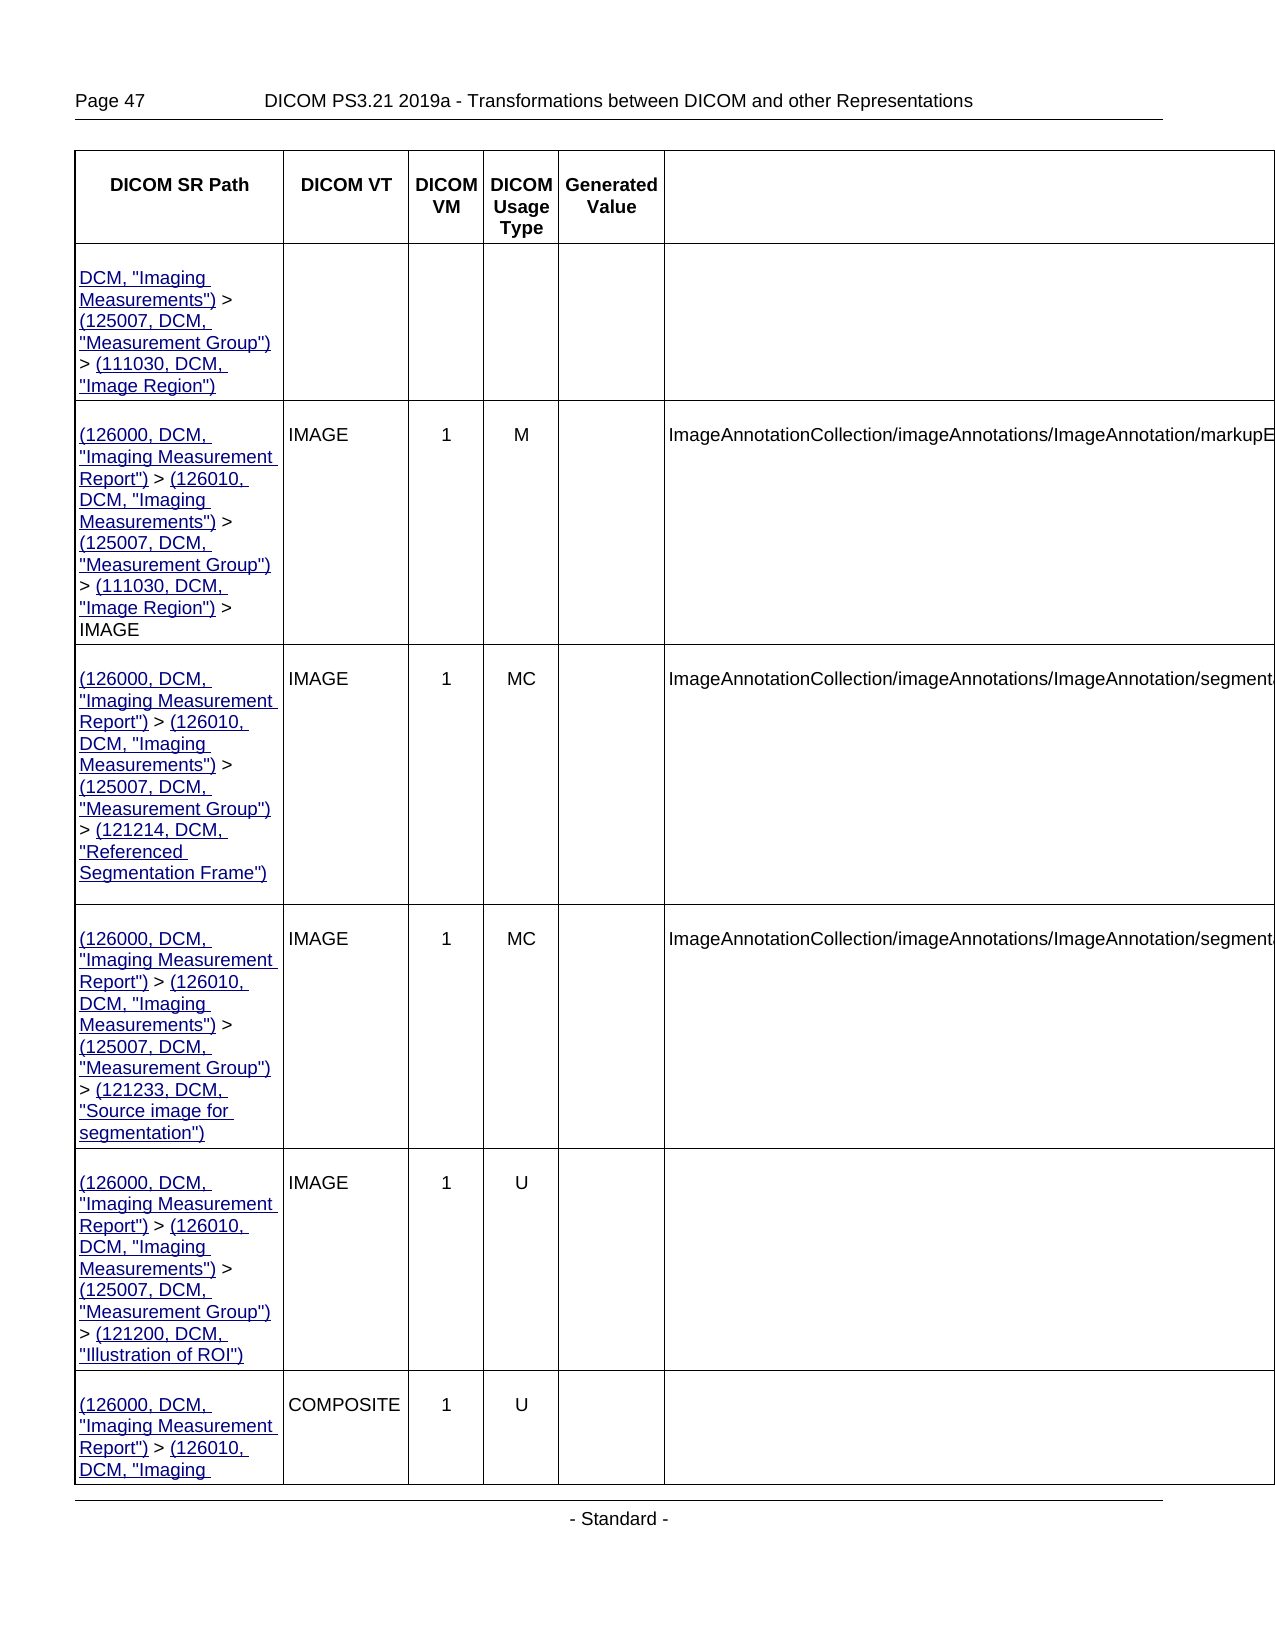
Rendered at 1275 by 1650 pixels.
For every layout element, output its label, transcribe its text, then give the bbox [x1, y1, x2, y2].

table_cell (126000, DCM, "Imaging Measurement Report") > (126010, DCM, "Imaging Measurements") > (125007, DCM, "Measurement Group") > (121200, DCM, "Illustration of ROI") [76, 1149, 283, 1370]
table_cell MC [484, 905, 558, 1147]
table_cell M [484, 401, 558, 644]
table_cell IMAGE [284, 905, 408, 1147]
table_cell 1 [409, 1371, 483, 1484]
table_cell IMAGE [284, 645, 408, 904]
table_header DICOM VM [409, 151, 483, 243]
table_cell [665, 1371, 1274, 1484]
table_cell Image​Annotation​​Collection/​image​Annotations/​Image​Annotation/​​markup​Entity​Collection/​MarkupEntity/​imageReferenceUid/​@root, referencedFrameNumber/​@value [665, 401, 1274, 644]
table_cell (126000, DCM, "Imaging Measurement Report") > (126010, DCM, "Imaging Measurements") > (125007, DCM, "Measurement Group") > (111030, DCM, "Image Region") > IMAGE [76, 401, 283, 644]
table_cell DCM, "Imaging Measurements") > (125007, DCM, "Measurement Group") > (111030, DCM, "Image Region") [76, 244, 283, 400]
table_cell 1 [409, 645, 483, 904]
table_cell [284, 244, 408, 400]
table_cell [484, 244, 558, 400]
table_cell Image​Annotation​​Collection/​image​Annotations/​Image​Annotation/​​segmentation​Entity​Collection/​SegmentationEntity/​referencedSopInstanceUid/​@root [665, 905, 1274, 1147]
table_cell [409, 244, 483, 400]
table_cell (126000, DCM, "Imaging Measurement Report") > (126010, DCM, "Imaging [76, 1371, 283, 1484]
table_cell 1 [409, 905, 483, 1147]
table_cell [559, 244, 664, 400]
table_cell Image​Annotation​​Collection/​image​Annotations/​Image​Annotation/​​markup​Entity​Collection/​MarkupEntity/​twoDimension​SpatialCoordinate​​Collection/​TwoDimension​SpatialCoordinate [665, 244, 1274, 400]
table_cell 1 [409, 401, 483, 644]
table_cell [559, 1149, 664, 1370]
table_cell [559, 645, 664, 904]
table_cell Image​Annotation​​Collection/​image​Annotations/​Image​Annotation/​​segmentation​Entity​Collection/​SegmentationEntity [665, 645, 1274, 904]
table_header DICOM SR Path [76, 151, 283, 243]
table_cell COMPOSITE [284, 1371, 408, 1484]
table_cell [559, 1371, 664, 1484]
table_header DICOM VT [284, 151, 408, 243]
table_cell IMAGE [284, 401, 408, 644]
table_cell U [484, 1149, 558, 1370]
table_cell (126000, DCM, "Imaging Measurement Report") > (126010, DCM, "Imaging Measurements") > (125007, DCM, "Measurement Group") > (121214, DCM, "Referenced Segmentation Frame") [76, 645, 283, 904]
table_cell [665, 1149, 1274, 1370]
table_cell MC [484, 645, 558, 904]
table_cell [559, 401, 664, 644]
table_header Generated Value [559, 151, 664, 243]
table_cell U [484, 1371, 558, 1484]
table_header AIM Element or Attribute [665, 151, 1274, 243]
table_cell (126000, DCM, "Imaging Measurement Report") > (126010, DCM, "Imaging Measurements") > (125007, DCM, "Measurement Group") > (121233, DCM, "Source image for segmentation") [76, 905, 283, 1147]
table_cell 1 [409, 1149, 483, 1370]
table_header DICOM Usage Type [484, 151, 558, 243]
table_cell [559, 905, 664, 1147]
table_cell IMAGE [284, 1149, 408, 1370]
